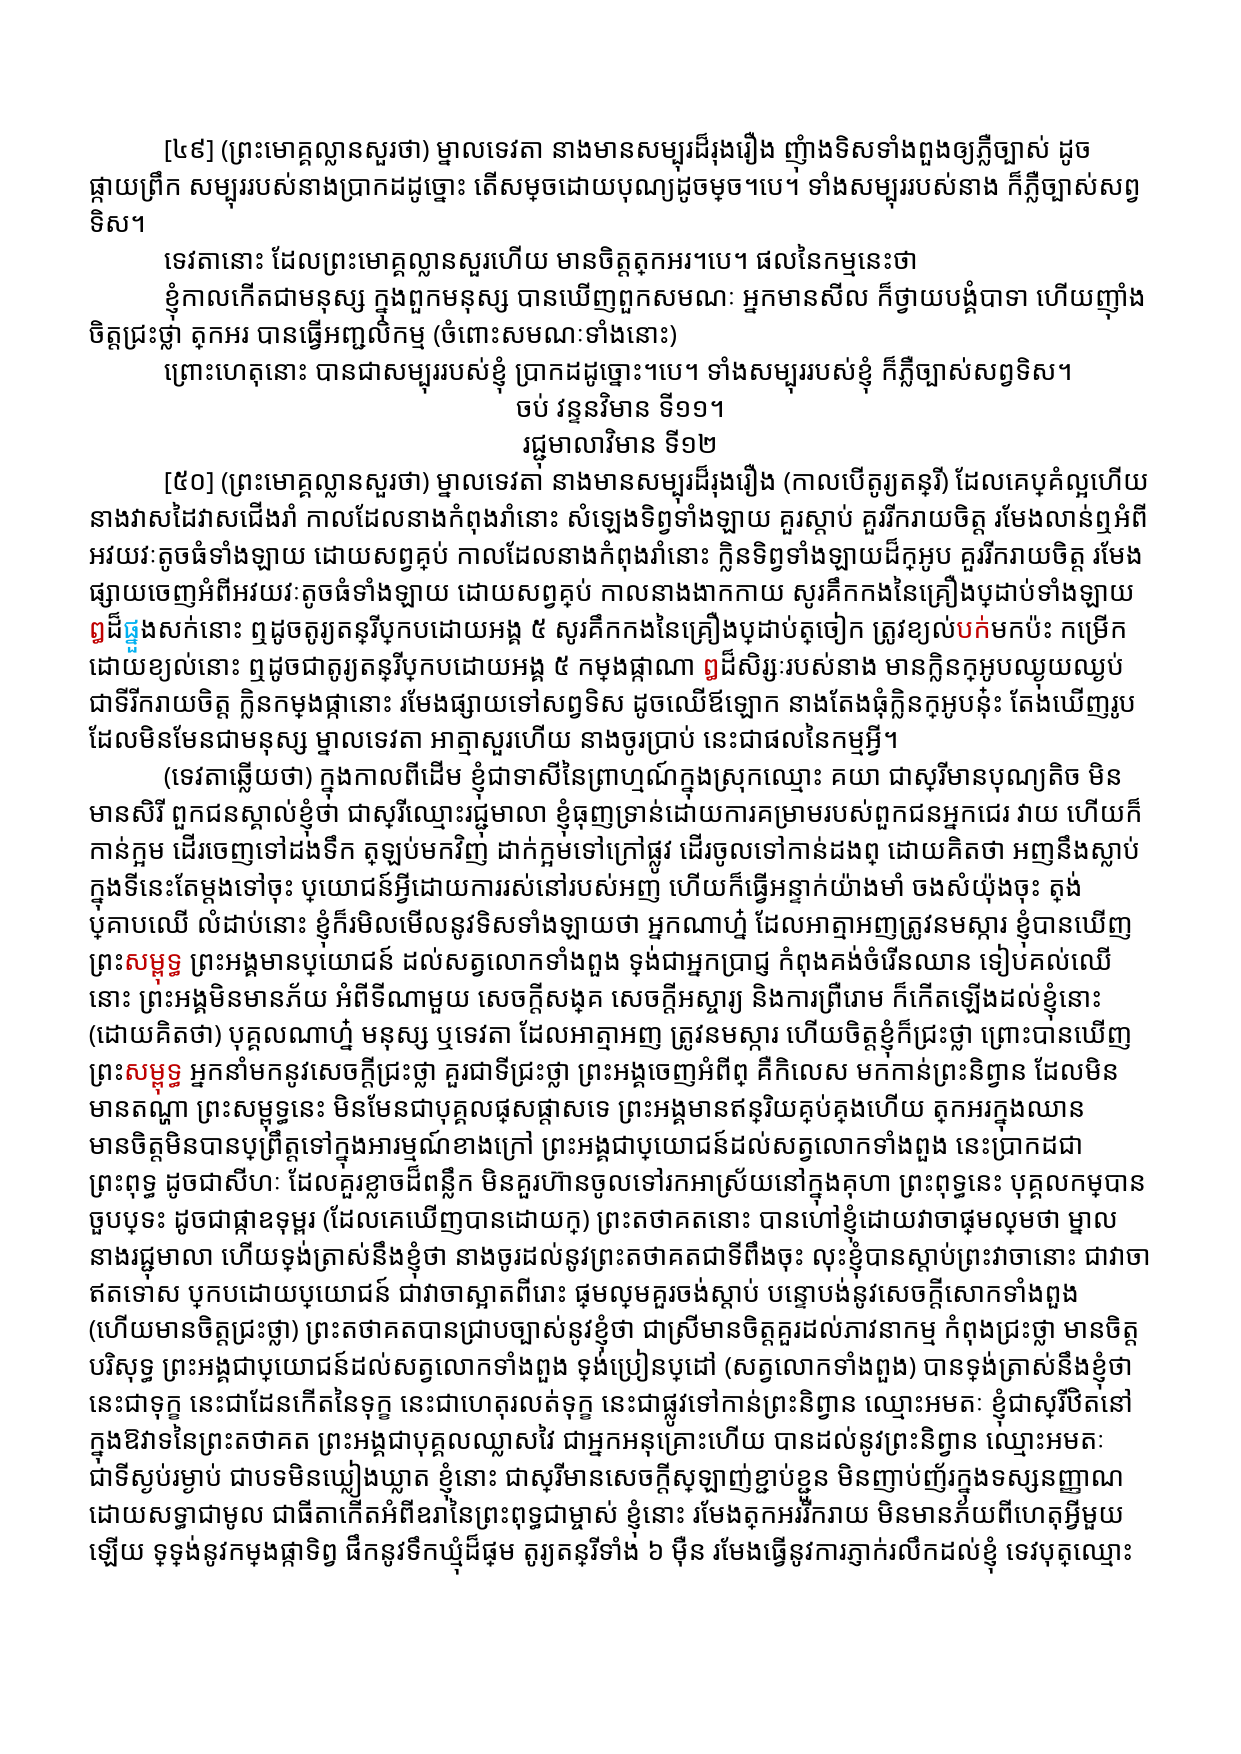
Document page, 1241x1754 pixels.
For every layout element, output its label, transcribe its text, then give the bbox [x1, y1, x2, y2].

text ទេវតានោះ ដែលព្រះមោគ្គល្លានសួរហើយ មានចិត្ត​ត្រេកអរ។បេ។ ផល​នៃកម្ម​នេះថា [88, 241, 1152, 277]
text ព្រោះហេតុនោះ បានជាសម្បុររបស់ខ្ញុំ ប្រាកដ​ដូច្នោះ។បេ។ ទាំងសម្បុរ​របស់ខ្ញុំ ក៏ភ្លឺច្បាស់​សព្វទិស។ [88, 351, 1152, 388]
text [៤៩] (ព្រះមោគ្គល្លានសួរថា) ម្នាលទេវតា នាងមាន​សម្បុរដ៏រុង​រឿង ញុំាងទិស​ទាំងពួង​ឲ្យភ្លឺច្បាស់ ដូចផ្កាយព្រឹក សម្បុរ​របស់នាង​ប្រាកដដូច្នោះ តើសម្រេច​ដោយ​បុណ្យ​ដូចម្តេច។បេ។ ទាំងសម្បុរ​របស់នាង ក៏ភ្លឺច្បាស់​សព្វទិស។ [88, 130, 1152, 241]
text ចប់ វន្ទនវិមាន ទី១១។ [88, 388, 1152, 425]
text រជ្ជុមាលាវិមាន ទី១២ [88, 425, 1152, 462]
text ខ្ញុំកាលកើតជាមនុស្ស ក្នុងពួកមនុស្ស បានឃើញពួកសមណៈ អ្នកមាន​សីល ក៏​ថ្វាយ​បង្គំបាទា ហើយ​ញ៉ាំង​ចិត្តជ្រះថ្លា ត្រេកអរ បាន​ធ្វើ​អញ្ជលិកម្ម (ចំពោះ​សមណៈ​ទាំង​នោះ) [88, 277, 1152, 351]
text [៥០] (ព្រះមោគ្គល្លានសួរថា) ម្នាលទេវតា នាងមាន​សម្បុរដ៏រុងរឿង (កាលបើ​តូរ្យតន្ត្រី) ដែលគេ​ប្រគំល្អហើយ នាងវាស​ដៃវាស​ជើងរាំ កាលដែល​នាងកំពុង​រាំនោះ សំឡេង​ទិព្វទាំងឡាយ គួរស្តាប់ គួររីករាយចិត្ត រមែងលាន់​ឮអំពីអវយវៈ​តូចធំ​ទាំងឡាយ ដោយ​សព្វគ្រប់ កាលដែល​នាងកំពុង​រាំនោះ ក្លិនទិព្វ​ទាំងឡាយ​ដ៏ក្រអូប គួររីករាយចិត្ត រមែង​ផ្សាយចេញ​អំពីអវយវៈ​តូចធំ​ទាំងឡាយ ដោយ​សព្វគ្រប់ កាលនាង​ងាកកាយ សូរគឹកកង​នៃគ្រឿង​ប្រដាប់​ទាំងឡាយ ឰដ៏ផ្នួង​សក់នោះ ឮដូចតូរ្យតន្ត្រី​ប្រកប​ដោយអង្គ ៥ សូរគឹកកង​នៃគ្រឿង​ប្រដាប់​ត្រចៀក ត្រូវខ្យល់​បក់មកប៉ះ កម្រើក​ដោយខ្យល់នោះ ឮដូច​ជាតូរ្យតន្ត្រី​ប្រកប​ដោយអង្គ ៥ កម្រង​ផ្កាណា ឰដ៏សិរ្សៈ​របស់នាង មានក្លិន​ក្រអូប​ឈ្ងុយឈ្ងប់ ជាទី​រីករាយចិត្ត ក្លិនកម្រង​ផ្កានោះ រមែង​ផ្សាយទៅ​សព្វទិស ដូចឈើ​ឪឡោក នាងតែង​ធុំក្លិន​ក្រអូបនុ៎ះ តែង​ឃើញរូប ដែលមិនមែន​ជាមនុស្ស ម្នាលទេវតា អាត្មា​សួរហើយ នាងចូរ​ប្រាប់ នេះជាផល​នៃកម្មអី្វ។ [88, 462, 1152, 757]
text (ទេវតាឆ្លើយថា) ក្នុងកាលពីដើម ខ្ញុំជាទាសីនៃ​ព្រាហ្មណ៍ក្នុង​ស្រុកឈ្មោះ គយា ជាស្ត្រី​មានបុណ្យ​តិច មិនមានសិរី ពួកជន​ស្គាល់ខ្ញុំថា ជាស្ត្រីឈ្មោះ​រជ្ជុមាលា ខ្ញុំធុញទ្រាន់​ដោយការ​គម្រាមរបស់​ពួកជន​អ្នក​ជេរ វាយ ហើយ​ក៏កាន់ក្អម ដើរ​ចេញ​ទៅដងទឹក ត្រឡប់​​មកវិញ ដាក់ក្អម​ទៅក្រៅផ្លូវ ដើរ​ចូល​ទៅកាន់​ដងព្រៃ ដោយ​គិតថា អញនឹងស្លាប់ ក្នុងទីនេះ​តែម្តង​ទៅ​ចុះ ប្រយោជន៍អី្វ​ដោយការរស់​នៅរបស់អញ ហើយ​ក៏ធ្វើអន្ទាក់​យ៉ាង​មាំ ចងសំយ៉ុងចុះ​ ត្រង់​ប្រគាបឈើ លំដាប់នោះ ខ្ញុំក៏​រមិលមើល​នូវទិស​ទាំងឡាយ​ថា អ្នកណាហ្ន៎ ដែល​អាត្មាអញ​ត្រូវនមស្ការ ខ្ញុំបាន​ឃើញព្រះសម្ពុទ្ធ ព្រះអង្គ​​មានប្រយោជន៍ ដល់​​សត្វលោក​ទាំងពួង ទ្រង់ជា​អ្នកប្រាជ្ញ កំពុង​គង់ចំរើន​ឈាន ទៀបគល់​ឈើនោះ ព្រះអង្គ​មិនមានភ័យ អំពីទី​ណាមួយ សេចកី្ត​សង្វេគ សេចកី្តអស្ចារ្យ និងការ​ព្រឺរោម ក៏​កើត​ឡើងដល់​ខ្ញុំនោះ (ដោយគិតថា) បុគ្គលណាហ្ន៎ មនុស្ស ឬទេវតា ដែល​អាត្មាអញ ត្រូវ​នមស្ការ ហើយចិត្ត​ខ្ញុំក៏ជ្រះថ្លា ព្រោះបាន​ឃើញ​ព្រះសម្ពុទ្ធ អ្នក​នាំមកនូវ​សេចកី្តជ្រះថ្លា គួរជាទី​ជ្រះថ្លា ព្រះអង្គ​ចេញអំពីព្រៃ គឺ​កិលេស មកកាន់​ព្រះនិព្វាន ដែលមិន​មានតណ្ហា ព្រះសម្ពុទ្ធនេះ មិនមែន​ជាបុគ្គល​ផ្តេសផ្តាសទេ ព្រះអង្គ​មានឥន្ទ្រិយ​គ្រប់គ្រងហើយ ត្រេកអរ​​ក្នុងឈាន មានចិត្ត​​មិនបាន​ប្រព្រឹត្ត​ទៅក្នុង​អារម្មណ៍​​ខាងក្រៅ ព្រះអង្គ​ជា​ប្រយោជន៍​ដល់សត្វ​លោកទាំងពួង នេះ​ប្រាកដ​ជាព្រះពុទ្ធ ដូចជាសីហៈ ដែលគួរ​ខ្លាចដ៏​ពន្លឹក មិនគួរ​ហ៊ានចូល​ទៅរក​អាស្រ័យ​នៅក្នុងគុហា ព្រះពុទ្ធនេះ បុគ្គល​កម្របានចួប​ប្រទះ ដូចជា​ផ្កាឧទុម្ពរ (ដែលគេ​ឃើញបាន​ដោយក្រ) ព្រះតថាគតនោះ បានហៅ​ខ្ញុំ​ដោយ​វាចាផ្អែម​ល្ហែម​ថា ម្នាល​នាង​រជ្ជុមាលា ហើយទ្រង់ត្រាស់​នឹងខ្ញុំថា នាង​ចូរដល់​នូវ​ព្រះតថាគត​ជាទី​ពឹងចុះ លុះខ្ញុំបាន​ស្តាប់ព្រះវាចា​នោះ ជាវាចា​ឥតទោស ប្រកបដោយ​ប្រយោជន៍ ជាវាចា​ស្អាតពីរោះ ផ្អែមល្ហែម​គួរចង់ស្តាប់ បន្ទោបង់​នូវសេចកី្ត​សោកទាំងពួង (ហើយមាន​ចិត្តជ្រះថ្លា) ព្រះតថាគត​បានជ្រាបច្បាស់​នូវខ្ញុំថា ជាស្រីមាន​ចិត្តគួរ​ដល់​ភាវនាកម្ម កំពុង​ជ្រះថ្លា មានចិត្ត​បរិសុទ្ធ ព្រះអង្គ​ជាប្រយោជន៍​ដល់​សត្វលោក​ទាំងពួង ទ្រង់ប្រៀន​ប្រដៅ (សត្វលោក​ទាំងពួង) បានទ្រង់​ត្រាស់នឹង​ខ្ញុំថា នេះជាទុក្ខ នេះជា​ដែន​កើត​នៃទុក្ខ នេះជា​ហេតុរលត់​ទុក្ខ នេះជាផ្លូវ​ទៅកាន់​ព្រះនិព្វាន ឈ្មោះអមតៈ ខ្ញុំជាស្ត្រី​ឋិតនៅ​ក្នុងឱវាទ​នៃព្រះតថាគត ព្រះអង្គជា​បុគ្គល​ឈ្លាសវៃ ជាអ្នក​អនុគ្រោះ​ហើយ បាន​ដល់​នូវព្រះនិព្វាន ឈ្មោះអមតៈ ជាទី​ស្ងប់រម្ងាប់ ជាបទ​មិនឃ្លៀងឃ្លាត ខ្ញុំនោះ ជាស្ត្រី​មាន​សេចកី្ត​ស្រឡាញ់​ខ្ជាប់​ខ្ជួន មិនញាប់ញ័រ​ក្នុង​ទស្សនញ្ញាណ ដោយ​សទ្ធា​ជាមូល ជាធីតា​កើតអំពី​ឧរា​នៃ​ព្រះពុទ្ធ​ជាម្ចាស់ ខ្ញុំនោះ រមែងត្រេកអរ​រីករាយ មិនមាន​ភ័យ​ពីហេតុ​អី្វ​មួយ​ឡើយ ទ្រទ្រង់​នូវកម្រង​ផ្កាទិព្វ ផឹកនូវទឹក​ឃ្មុំដ៏ផ្អែម តូរ្យតន្ត្រី​ទាំង ៦ ម៉ឺន រមែង​ធ្វើនូវការ​ភ្ញាក់រលឹក​ដល់ខ្ញុំ ទេវបុត្រ​ឈ្មោះ អាឡម្ពៈ ១ គគ្គរៈ ១ ភីមៈ ១ សាធុវាទី ១ សំសយៈ ១ បោក្ខរៈ ១ សុផស្សៈ ១ នារី​ទាំងឡាយ គឺនារី​ឈ្មោះរីណា ១ មោក្ខា ១ នន្ទា ១ សុនន្ទា ១ សោណទិន្នា ១ សុចិម្ហិតា ១ អលម្ពុសា ១ មិស្សកេសី ១ បុណ្ឌរីកាតិទារុណី ១ ឯណិបស្សា ១ សុបស្សា ១ សុភទ្ទា ១ មុទុកាវទី ១ ទេវតា​ទាំងនេះផង ដទៃផង ប្រសើរ​ជាង​​ស្រីអប្សរ​ទាំងឡាយ ជា​អ្នក​ធ្វើឲ្យ​ភ្ញាក់​រលឹក ពួក​ទេវតា​ទាំងនោះ ចូលទៅរកខ្ញុំ​តាម​កាលគួរ ហើយ​ពោលថា ហ៏យើង​ទាំងឡាយ នឹង​រាំច្រៀង ហ៏យើង​ទាំងឡាយ នឹង​ត្រេកអរ​ចំពោះ​មហាវ័ននោះ មហាវ័ននេះ មិនមែន​ជាទីរបស់​បុគ្គល​ទាំងឡាយ អ្នក​មិន​បាន​​ធ្វើបុណ្យទេ មហាវ័ន​នេះ ជាទីរបស់​បុគ្គលទាំងឡាយ​អ្នកធ្វើ​បុណ្យប៉ុណ្ណោះ មហាវ័ន​នេះ ជាព្រៃ​គ្មានសេចកី្ត​សោក ជា​ព្រៃ​គួររីករាយ គួរ​ត្រេកអរ​នៃទេវតា​ទាំងឡាយ​ជាន់​តាវត្តឹង្ស សេចកី្តសុខ រមែងមិន​មានដល់​បុគ្គល​ទាំងឡាយ ដែលមិន​បានធ្វើ​បុណ្យ ក្នុង​លោក​នេះផង ក្នុងលោក​ខាងមុខផង សេចកី្តសុខ រមែង​មានដល់​បុគ្គល​ទាំងឡាយ អ្នកបាន​ធ្វើបុណ្យ ក្នុងលោក​នេះផង ក្នុងលោក​ខាងមុខ​ផង ពួកជន​អ្នកប្រាថ្នា​ទៅកើត​ជាទេវតា​នោះ គួរធ្វើ​កុសល​ឲ្យច្រើន ព្រោះថា ជនទាំង​ឡាយ​អ្នកបាន​ធ្វើបុណ្យ ជាអ្នក​បរិបូណ៌​ដោយភោគៈ រមែងរីករាយ​ក្នុងឋានសួគ៌ ពួកទាយក​ធ្វើការបូជា ចំពោះ​ព្រះតថាគត​ទាំងឡាយ​ណា ហើយរីករាយ​ក្នុង​ឋានសួគ៌ ព្រះតថាគត​ទាំងនោះ ជាទក្ខិណេយ្យ​បុគ្គល ជាអណ្តូង ជាទីកើតនៃ​ព្រះអរិយបុគ្គល ដែលជា​បុញ្ញក្ខេត្ត​របស់​មនុស្ស​ទាំងឡាយ រមែងកើត​ឡើង ដើម្បី​ប្រយោជន៍​ដល់ជនមាន​ប្រមាណច្រើន។ [88, 757, 1152, 1568]
